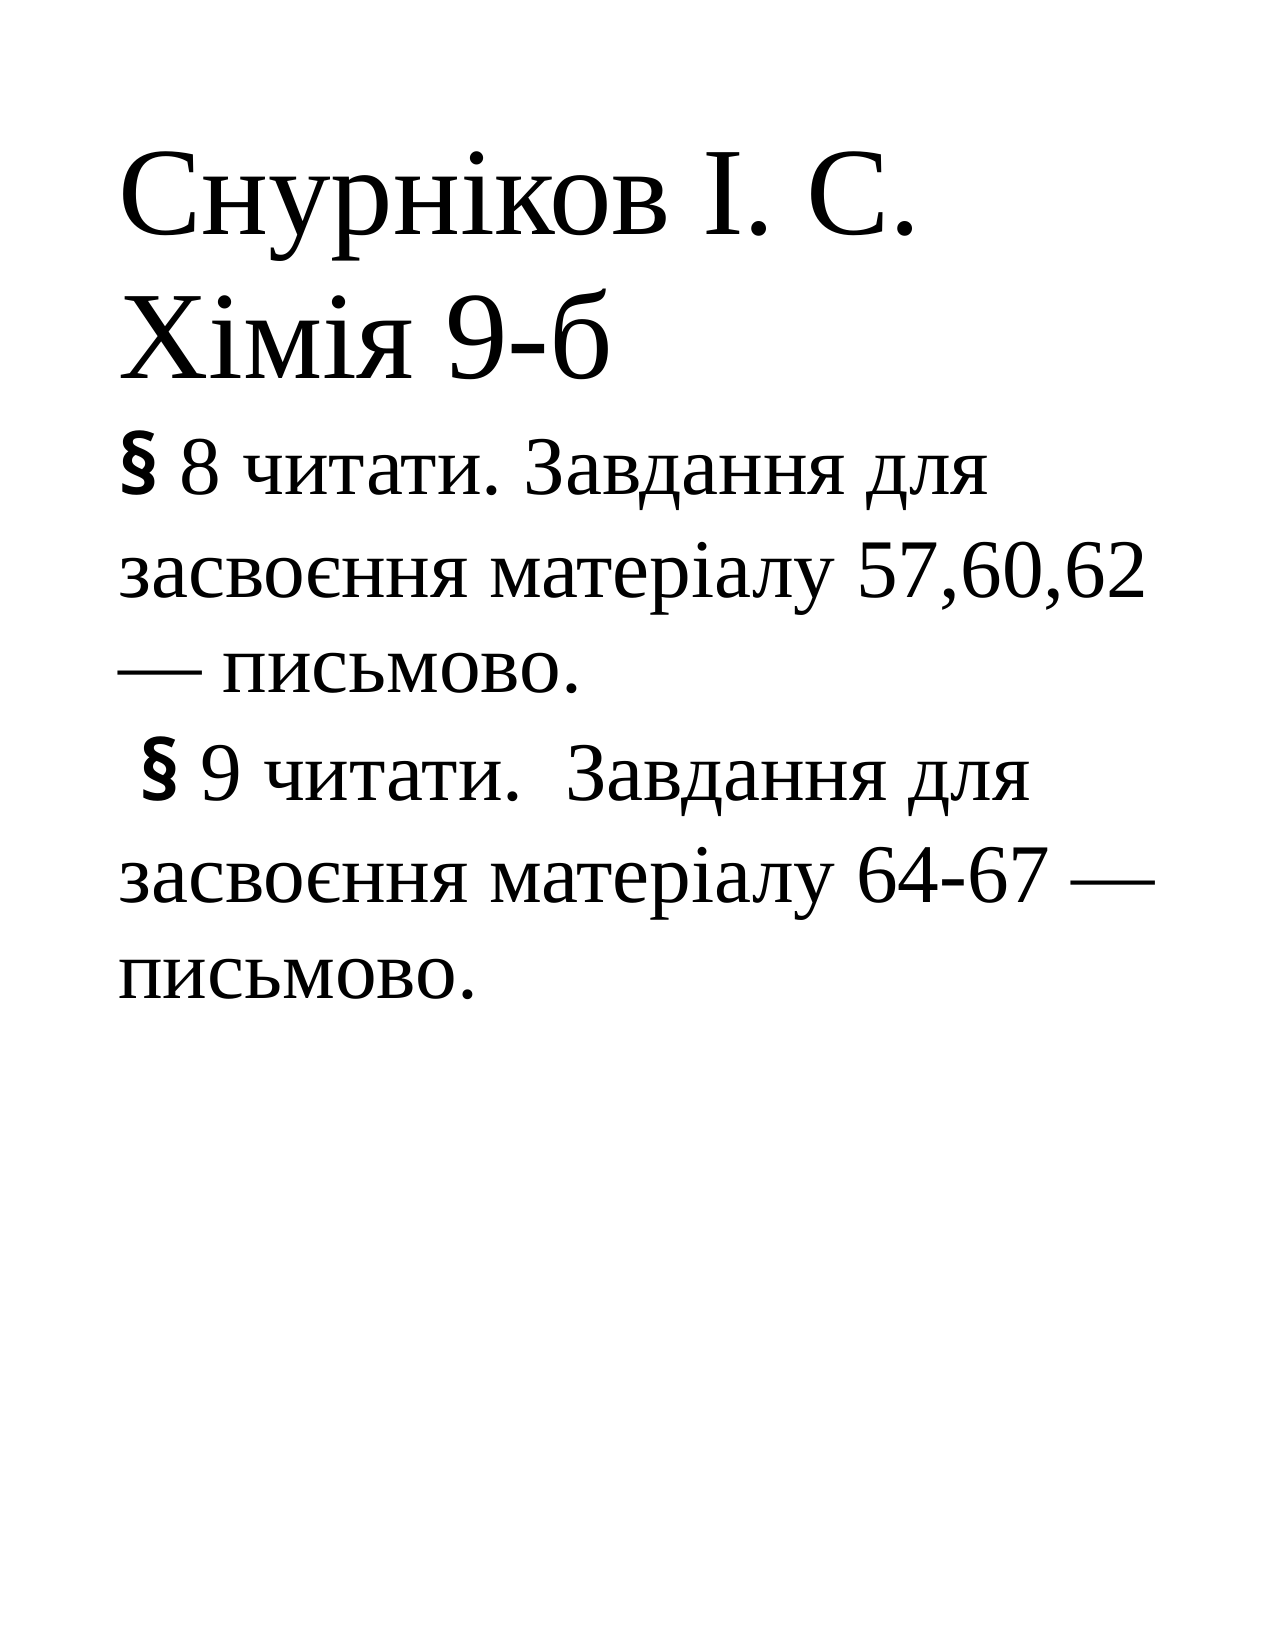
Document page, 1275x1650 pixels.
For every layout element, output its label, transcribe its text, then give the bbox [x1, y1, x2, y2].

text Хімія 9-б [118, 262, 1157, 406]
text § 9 читати. Завдання для засвоєння матеріалу 64-67 — письмово. [118, 711, 1157, 1016]
text § 8 читати. Завдання для засвоєння матеріалу 57,60,62 — письмово. [118, 406, 1157, 711]
text Снурніков І. С. [118, 118, 1157, 262]
